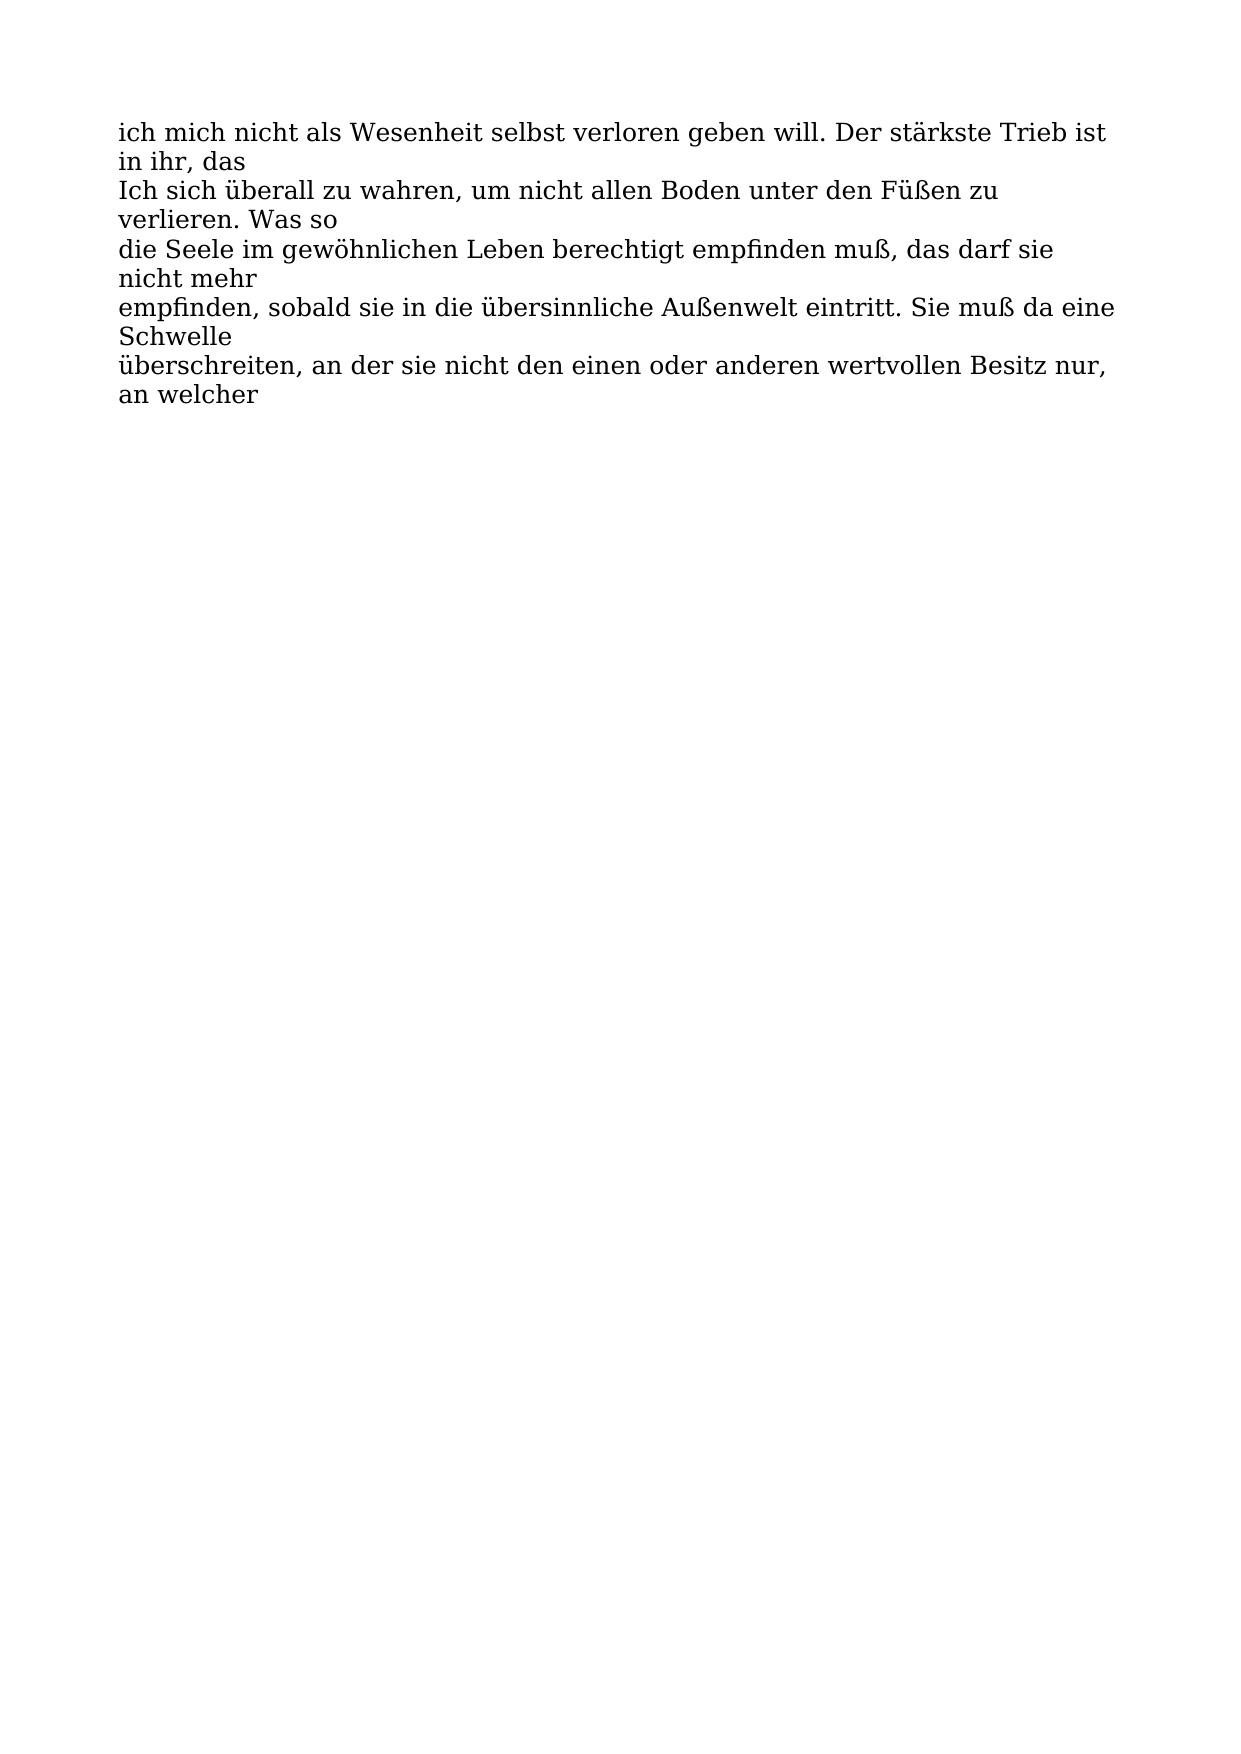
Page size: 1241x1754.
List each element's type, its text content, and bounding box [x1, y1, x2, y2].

text die Seele im gewöhnlichen Leben berechtigt empfinden muß, das darf sie nicht mehr [118, 235, 1122, 293]
text empfinden, sobald sie in die übersinnliche Außenwelt eintritt. Sie muß da eine Schwelle [118, 293, 1122, 351]
text Ich sich überall zu wahren, um nicht allen Boden unter den Füßen zu verlieren. Was so [118, 176, 1122, 235]
text überschreiten, an der sie nicht den einen oder anderen wertvollen Besitz nur, an welcher [118, 351, 1122, 410]
text ich mich nicht als Wesenheit selbst verloren geben will. Der stärkste Trieb ist in ihr, das [118, 118, 1122, 176]
